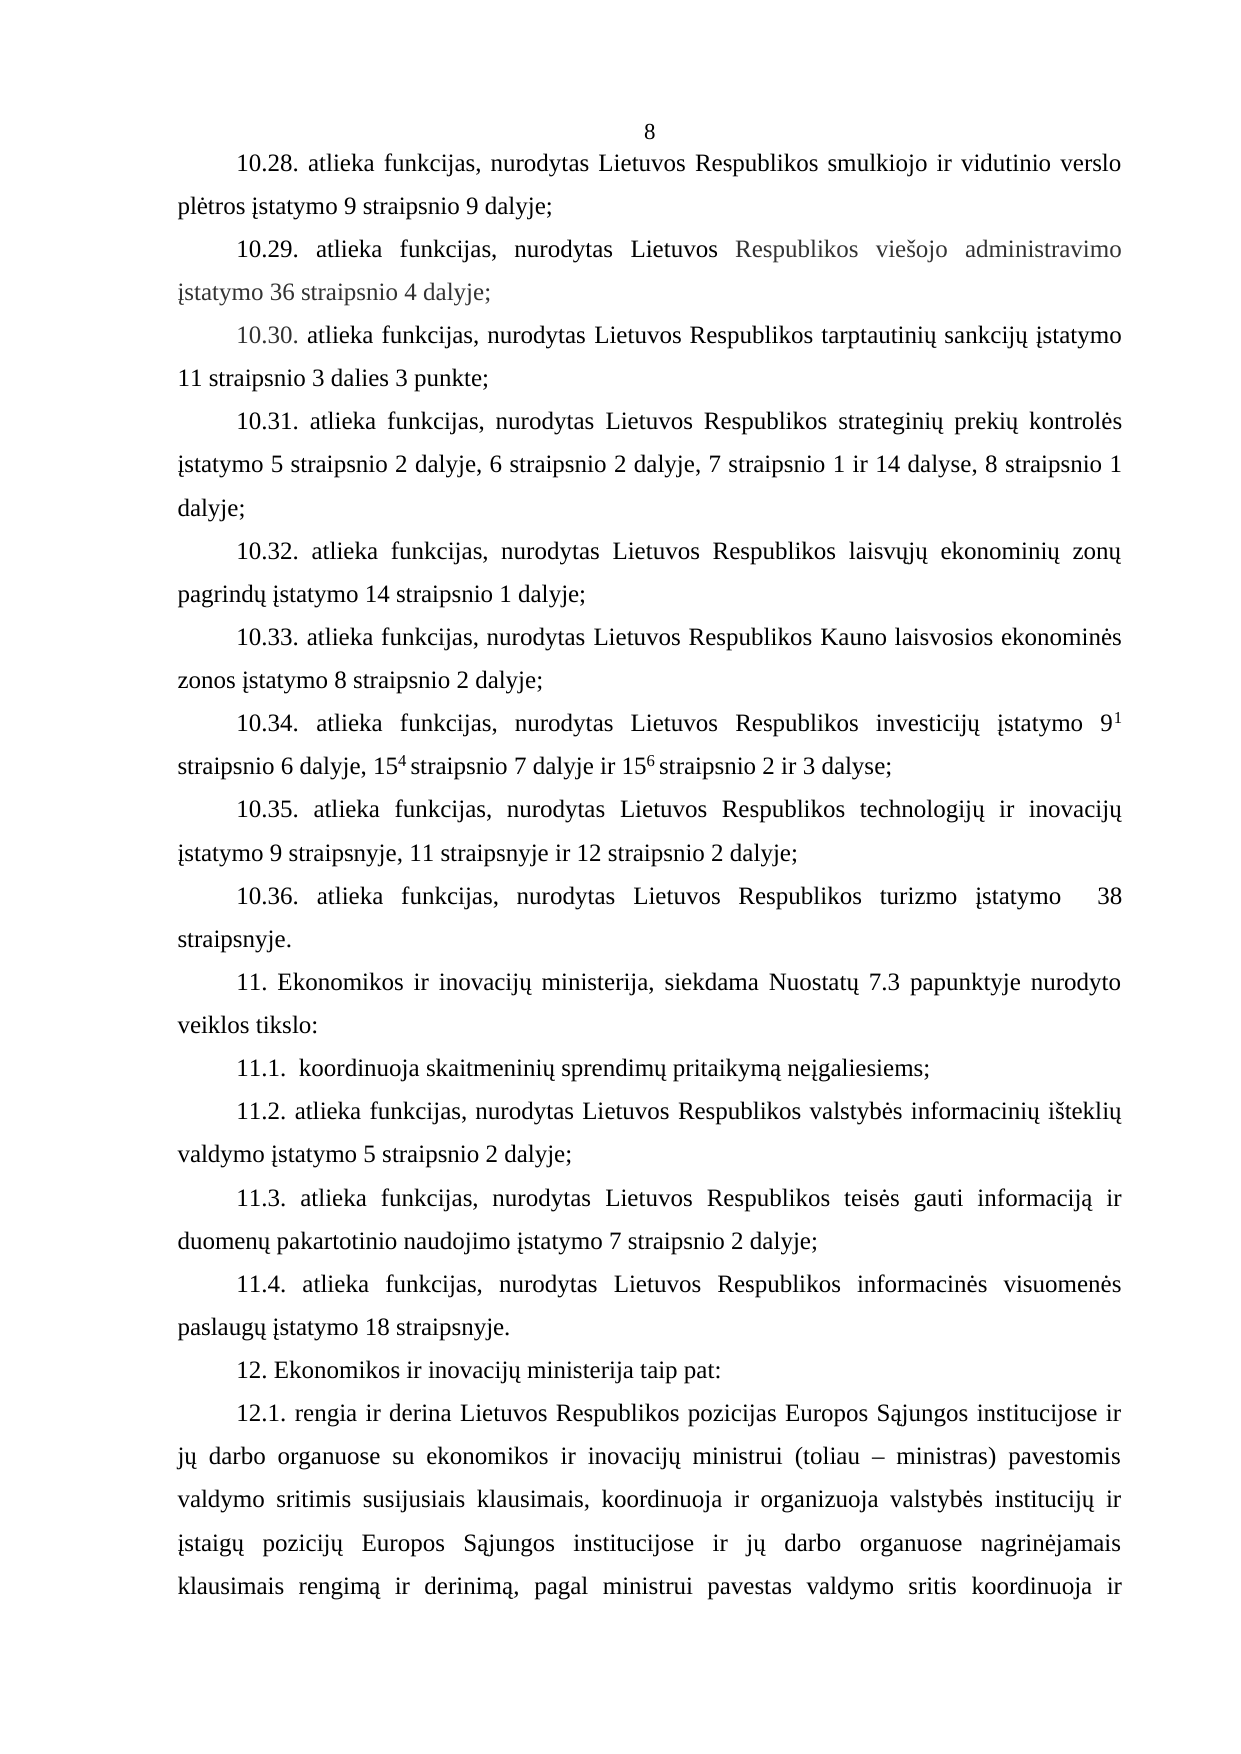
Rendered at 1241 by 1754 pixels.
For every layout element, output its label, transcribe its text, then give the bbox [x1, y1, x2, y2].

text 10.33. atlieka funkcijas, nurodytas Lietuvos Respublikos Kauno laisvosios ekonominės zonos įstatymo 8 straipsnio 2 dalyje; [177, 622, 1122, 694]
text 11.1. koordinuoja skaitmeninių sprendimų pritaikymą neįgaliesiems; [177, 1053, 1122, 1082]
text 12.1. rengia ir derina Lietuvos Respublikos pozicijas Europos Sąjungos institucijose ir jų darbo organuose su ekonomikos ir inovacijų ministrui (toliau – ministras) pavestomis valdymo sritimis susijusiais klausimais, koordinuoja ir organizuoja valstybės institucijų ir įstaigų pozicijų Europos Sąjungos institucijose ir jų darbo organuose nagrinėjamais klausimais rengimą ir derinimą, pagal ministrui pavestas valdymo sritis koordinuoja ir [177, 1398, 1122, 1599]
text 10.36. atlieka funkcijas, nurodytas Lietuvos Respublikos turizmo įstatymo 38 straipsnyje. [177, 881, 1122, 953]
text 10.34. atlieka funkcijas, nurodytas Lietuvos Respublikos investicijų įstatymo 91 straipsnio 6 dalyje, 154 straipsnio 7 dalyje ir 156 straipsnio 2 ir 3 dalyse; [177, 708, 1122, 780]
text 12. Ekonomikos ir inovacijų ministerija taip pat: [177, 1355, 1122, 1384]
text 10.29. atlieka funkcijas, nurodytas Lietuvos Respublikos viešojo administravimo įstatymo 36 straipsnio 4 dalyje; [177, 234, 1122, 306]
text 11.2. atlieka funkcijas, nurodytas Lietuvos Respublikos valstybės informacinių išteklių valdymo įstatymo 5 straipsnio 2 dalyje; [177, 1096, 1122, 1168]
text 10.28. atlieka funkcijas, nurodytas Lietuvos Respublikos smulkiojo ir vidutinio verslo plėtros įstatymo 9 straipsnio 9 dalyje; [177, 148, 1122, 219]
text 11.4. atlieka funkcijas, nurodytas Lietuvos Respublikos informacinės visuomenės paslaugų įstatymo 18 straipsnyje. [177, 1269, 1122, 1341]
text 11.3. atlieka funkcijas, nurodytas Lietuvos Respublikos teisės gauti informaciją ir duomenų pakartotinio naudojimo įstatymo 7 straipsnio 2 dalyje; [177, 1183, 1122, 1254]
text 10.32. atlieka funkcijas, nurodytas Lietuvos Respublikos laisvųjų ekonominių zonų pagrindų įstatymo 14 straipsnio 1 dalyje; [177, 536, 1122, 608]
text 10.30. atlieka funkcijas, nurodytas Lietuvos Respublikos tarptautinių sankcijų įstatymo 11 straipsnio 3 dalies 3 punkte; [177, 320, 1122, 392]
text 10.31. atlieka funkcijas, nurodytas Lietuvos Respublikos strateginių prekių kontrolės įstatymo 5 straipsnio 2 dalyje, 6 straipsnio 2 dalyje, 7 straipsnio 1 ir 14 dalyse, 8 straipsnio 1 dalyje; [177, 406, 1122, 521]
text 10.35. atlieka funkcijas, nurodytas Lietuvos Respublikos technologijų ir inovacijų įstatymo 9 straipsnyje, 11 straipsnyje ir 12 straipsnio 2 dalyje; [177, 794, 1122, 866]
text 11. Ekonomikos ir inovacijų ministerija, siekdama Nuostatų 7.3 papunktyje nurodyto veiklos tikslo: [177, 967, 1122, 1039]
